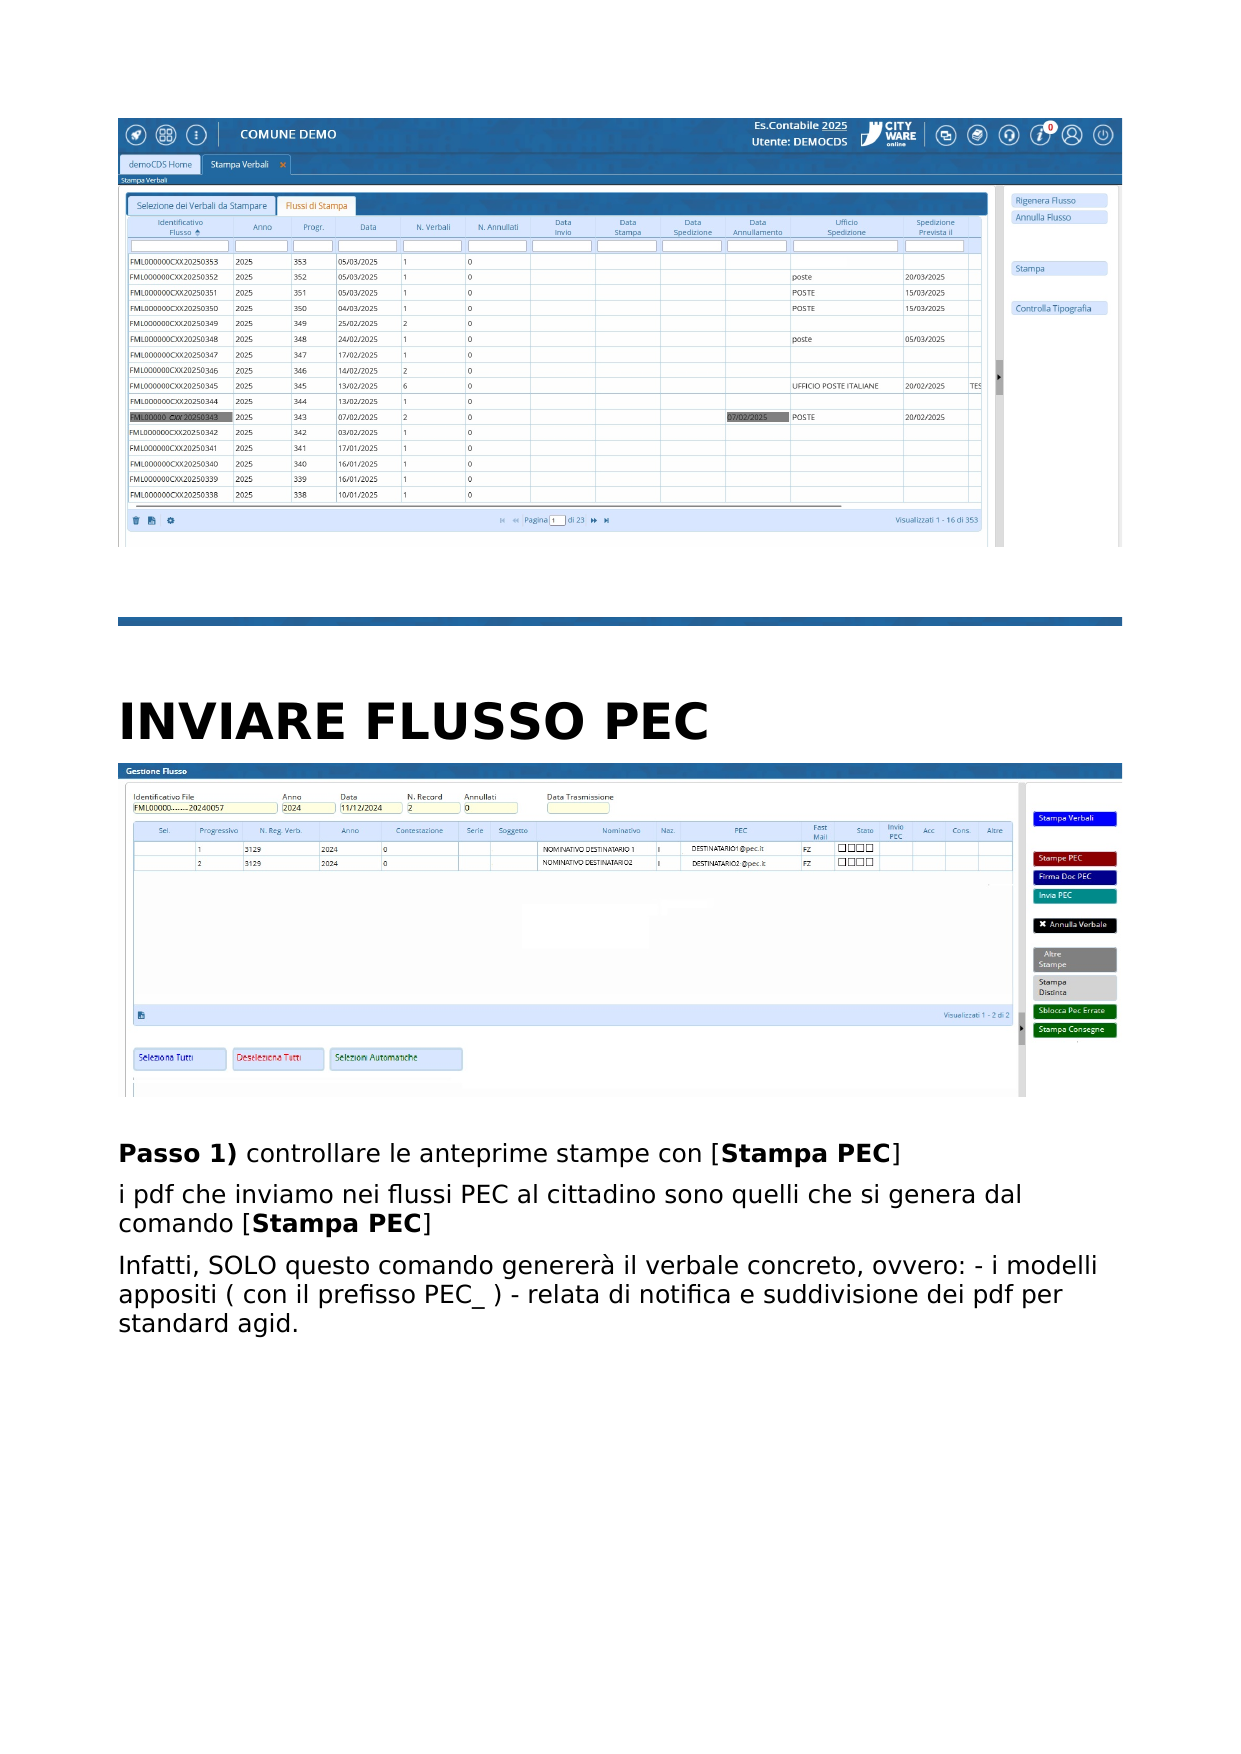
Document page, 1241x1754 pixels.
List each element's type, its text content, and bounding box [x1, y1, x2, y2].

picture [118, 617, 1123, 626]
text Passo 1) controllare le anteprime stampe con [Stampa PEC] [118, 1139, 1122, 1168]
picture [118, 763, 1123, 1097]
text Infatti, SOLO questo comando genererà il verbale concreto, ovvero: - i modelli appositi ( con il prefisso PEC_ ) - relata di notifica e suddivisione dei pdf per standard agid. [118, 1251, 1122, 1339]
subtitle INVIARE FLUSSO PEC [118, 693, 1122, 751]
text i pdf che inviamo nei flussi PEC al cittadino sono quelli che si genera dal comando [Stampa PEC] [118, 1180, 1122, 1239]
picture [118, 118, 1123, 547]
